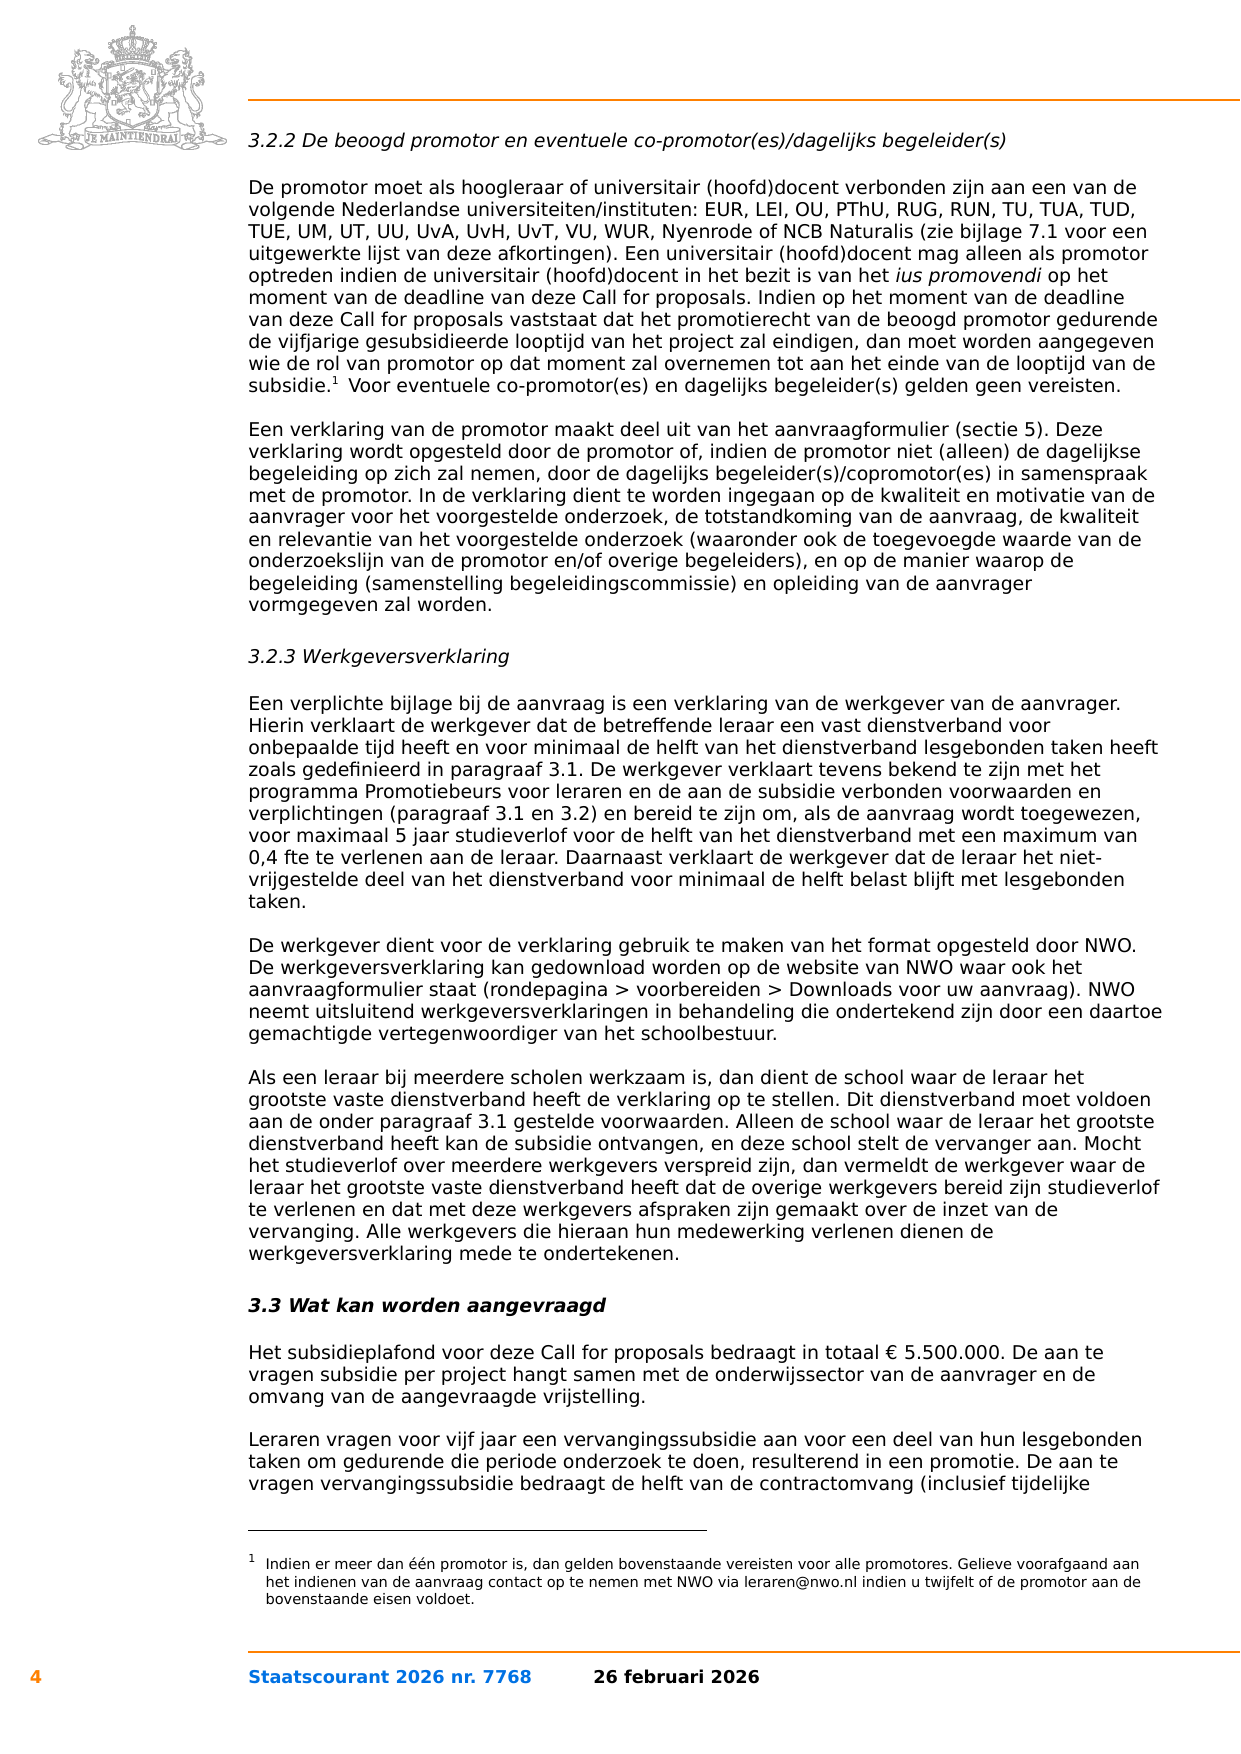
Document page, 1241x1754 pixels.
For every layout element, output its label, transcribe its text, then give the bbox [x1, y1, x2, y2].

text Leraren vragen voor vijf jaar een vervangingssubsidie aan voor een deel van hun lesgebonden taken om gedurende die periode onderzoek te doen, resulterend in een promotie. De aan te vragen vervangingssubsidie bedraagt de helft van de contractomvang (inclusief tijdelijke [248, 1429, 1163, 1495]
subtitle 3.2.3 Werkgeversverklaring [248, 646, 1163, 668]
subtitle 3.2.2 De beoogd promotor en eventuele co-promotor(es)/dagelijks begeleider(s) [248, 130, 1163, 152]
subtitle 3.3 Wat kan worden aangevraagd [248, 1294, 1163, 1317]
text De promotor moet als hoogleraar of universitair (hoofd)docent verbonden zijn aan een van de volgende Nederlandse universiteiten/instituten: EUR, LEI, OU, PThU, RUG, RUN, TU, TUA, TUD, TUE, UM, UT, UU, UvA, UvH, UvT, VU, WUR, Nyenrode of NCB Naturalis (zie bijlage 7.1 voor een uitgewerkte lijst van deze afkortingen). Een universitair (hoofd)docent mag alleen als promotor optreden indien de universitair (hoofd)docent in het bezit is van het ius promovendi op het moment van de deadline van deze Call for proposals. Indien op het moment van de deadline van deze Call for proposals vaststaat dat het promotierecht van de beoogd promotor gedurende de vijfjarige gesubsidieerde looptijd van het project zal eindigen, dan moet worden aangegeven wie de rol van promotor op dat moment zal overnemen tot aan het einde van de looptijd van de subsidie. Voor eventuele co-promotor(es) en dagelijks begeleider(s) gelden geen vereisten. [248, 177, 1163, 397]
text Een verplichte bijlage bij de aanvraag is een verklaring van de werkgever van de aanvrager. Hierin verklaart de werkgever dat de betreffende leraar een vast dienstverband voor onbepaalde tijd heeft en voor minimaal de helft van het dienstverband lesgebonden taken heeft zoals gedefinieerd in paragraaf 3.1. De werkgever verklaart tevens bekend te zijn met het programma Promotiebeurs voor leraren en de aan de subsidie verbonden voorwaarden en verplichtingen (paragraaf 3.1 en 3.2) en bereid te zijn om, als de aanvraag wordt toegewezen, voor maximaal 5 jaar studieverlof voor de helft van het dienstverband met een maximum van 0,4 fte te verlenen aan de leraar. Daarnaast verklaart de werkgever dat de leraar het niet-vrijgestelde deel van het dienstverband voor minimaal de helft belast blijft met lesgebonden taken. [248, 693, 1163, 913]
text De werkgever dient voor de verklaring gebruik te maken van het format opgesteld door NWO. De werkgeversverklaring kan gedownload worden op de website van NWO waar ook het aanvraagformulier staat (rondepagina > voorbereiden > Downloads voor uw aanvraag). NWO neemt uitsluitend werkgeversverklaringen in behandeling die ondertekend zijn door een daartoe gemachtigde vertegenwoordiger van het schoolbestuur. [248, 935, 1163, 1045]
text Indien er meer dan één promotor is, dan gelden bovenstaande vereisten voor alle promotores. Gelieve voorafgaand aan het indienen van de aanvraag contact op te nemen met NWO via leraren@nwo.nl indien u twijfelt of de promotor aan de bovenstaande eisen voldoet. [248, 1552, 1163, 1608]
text Een verklaring van de promotor maakt deel uit van het aanvraagformulier (sectie 5). Deze verklaring wordt opgesteld door de promotor of, indien de promotor niet (alleen) de dagelijkse begeleiding op zich zal nemen, door de dagelijks begeleider(s)/copromotor(es) in samenspraak met de promotor. In de verklaring dient te worden ingegaan op de kwaliteit en motivatie van de aanvrager voor het voorgestelde onderzoek, de totstandkoming van de aanvraag, de kwaliteit en relevantie van het voorgestelde onderzoek (waaronder ook de toegevoegde waarde van de onderzoekslijn van de promotor en/of overige begeleiders), en op de manier waarop de begeleiding (samenstelling begeleidingscommissie) en opleiding van de aanvrager vormgegeven zal worden. [248, 418, 1163, 616]
picture [38, 25, 227, 150]
text Als een leraar bij meerdere scholen werkzaam is, dan dient de school waar de leraar het grootste vaste dienstverband heeft de verklaring op te stellen. Dit dienstverband moet voldoen aan de onder paragraaf 3.1 gestelde voorwaarden. Alleen de school waar de leraar het grootste dienstverband heeft kan de subsidie ontvangen, en deze school stelt de vervanger aan. Mocht het studieverlof over meerdere werkgevers verspreid zijn, dan vermeldt de werkgever waar de leraar het grootste vaste dienstverband heeft dat de overige werkgevers bereid zijn studieverlof te verlenen en dat met deze werkgevers afspraken zijn gemaakt over de inzet van de vervanging. Alle werkgevers die hieraan hun medewerking verlenen dienen de werkgeversverklaring mede te ondertekenen. [248, 1067, 1163, 1264]
text Het subsidieplafond voor deze Call for proposals bedraagt in totaal € 5.500.000. De aan te vragen subsidie per project hangt samen met de onderwijssector van de aanvrager en de omvang van de aangevraagde vrijstelling. [248, 1342, 1163, 1407]
